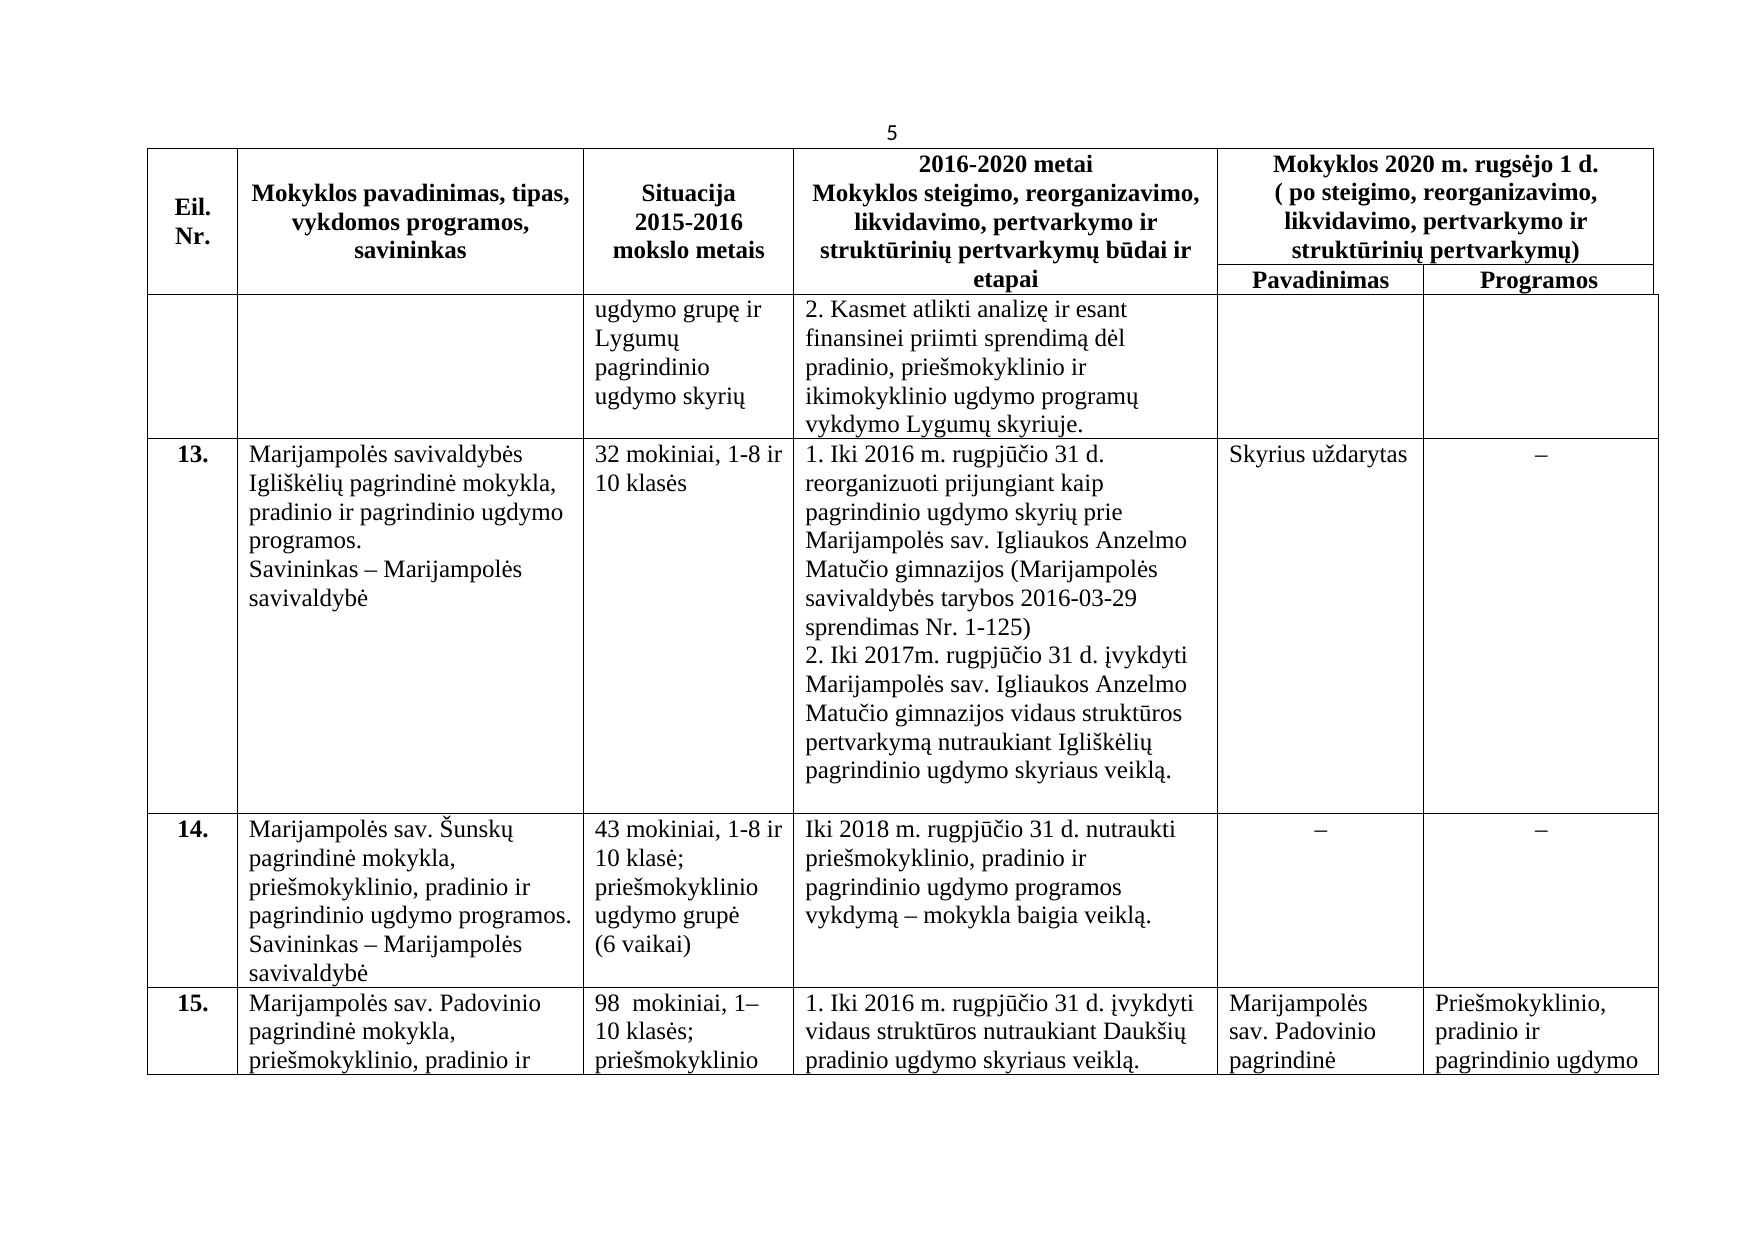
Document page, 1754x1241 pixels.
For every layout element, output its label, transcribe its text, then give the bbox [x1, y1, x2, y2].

table_cell [1654, 264, 1659, 293]
table_cell – [1424, 814, 1658, 987]
table_cell 98 mokiniai, 1–10 klasės; priešmokyklinio [584, 988, 793, 1074]
table_cell Marijampolės sav. Šunskų pagrindinė mokykla, priešmokyklinio, pradinio ir pagrindinio ugdymo programos. Savininkas – Marijampolės savivaldybė [238, 814, 583, 987]
table_cell ugdymo grupę ir Lygumų pagrindinio ugdymo skyrių [584, 295, 793, 438]
table_cell 2. Kasmet atlikti analizę ir esant finansinei priimti sprendimą dėl pradinio, priešmokyklinio ir ikimokyklinio ugdymo programų vykdymo Lygumų skyriuje. [794, 295, 1217, 438]
table_cell Programos [1424, 265, 1653, 293]
table_cell – [1218, 814, 1423, 987]
table_header 2016-2020 metai Mokyklos steigimo, reorganizavimo, likvidavimo, pertvarkymo ir struktūrinių pertvarkymų būdai ir etapai [794, 149, 1217, 293]
table_cell [1424, 295, 1658, 438]
table_header Mokyklos 2020 m. rugsėjo 1 d. ( po steigimo, reorganizavimo, likvidavimo, pertvarkymo ir struktūrinių pertvarkymų) [1218, 149, 1653, 264]
table_cell Marijampolės savivaldybės Igliškėlių pagrindinė mokykla, pradinio ir pagrindinio ugdymo programos. Savininkas – Marijampolės savivaldybė [238, 439, 583, 813]
table_cell – [1424, 439, 1658, 813]
table_cell 1. Iki 2016 m. rugpjūčio 31 d. reorganizuoti prijungiant kaip pagrindinio ugdymo skyrių prie Marijampolės sav. Igliaukos Anzelmo Matučio gimnazijos (Marijampolės savivaldybės tarybos 2016-03-29 sprendimas Nr. 1-125) 2. Iki 2017m. rugpjūčio 31 d. įvykdyti Marijampolės sav. Igliaukos Anzelmo Matučio gimnazijos vidaus struktūros pertvarkymą nutraukiant Igliškėlių pagrindinio ugdymo skyriaus veiklą. [794, 439, 1217, 813]
table_cell Marijampolės sav. Padovinio pagrindinė [1218, 988, 1423, 1074]
table_cell 14. [148, 814, 237, 987]
table_cell Marijampolės sav. Padovinio pagrindinė mokykla, priešmokyklinio, pradinio ir [238, 988, 583, 1074]
table_cell [238, 295, 583, 438]
table_header [1654, 148, 1659, 264]
table_cell Skyrius uždarytas [1218, 439, 1423, 813]
table_cell 32 mokiniai, 1-8 ir 10 klasės [584, 439, 793, 813]
table_cell 13. [148, 439, 237, 813]
table_cell 15. [148, 988, 237, 1074]
table_cell [1218, 295, 1423, 438]
table_cell 43 mokiniai, 1-8 ir 10 klasė; priešmokyklinio ugdymo grupė (6 vaikai) [584, 814, 793, 987]
table_cell 1. Iki 2016 m. rugpjūčio 31 d. įvykdyti vidaus struktūros nutraukiant Daukšių pradinio ugdymo skyriaus veiklą. [794, 988, 1217, 1074]
table_cell [148, 295, 237, 438]
table_header Mokyklos pavadinimas, tipas, vykdomos programos, savininkas [238, 149, 583, 293]
table_cell Pavadinimas [1218, 265, 1423, 293]
table_cell Iki 2018 m. rugpjūčio 31 d. nutraukti priešmokyklinio, pradinio ir pagrindinio ugdymo programos vykdymą – mokykla baigia veiklą. [794, 814, 1217, 987]
table_header Eil. Nr. [148, 149, 237, 293]
table_cell Priešmokyklinio, pradinio ir pagrindinio ugdymo [1424, 988, 1658, 1074]
table_header Situacija 2015-2016 mokslo metais [584, 149, 793, 293]
